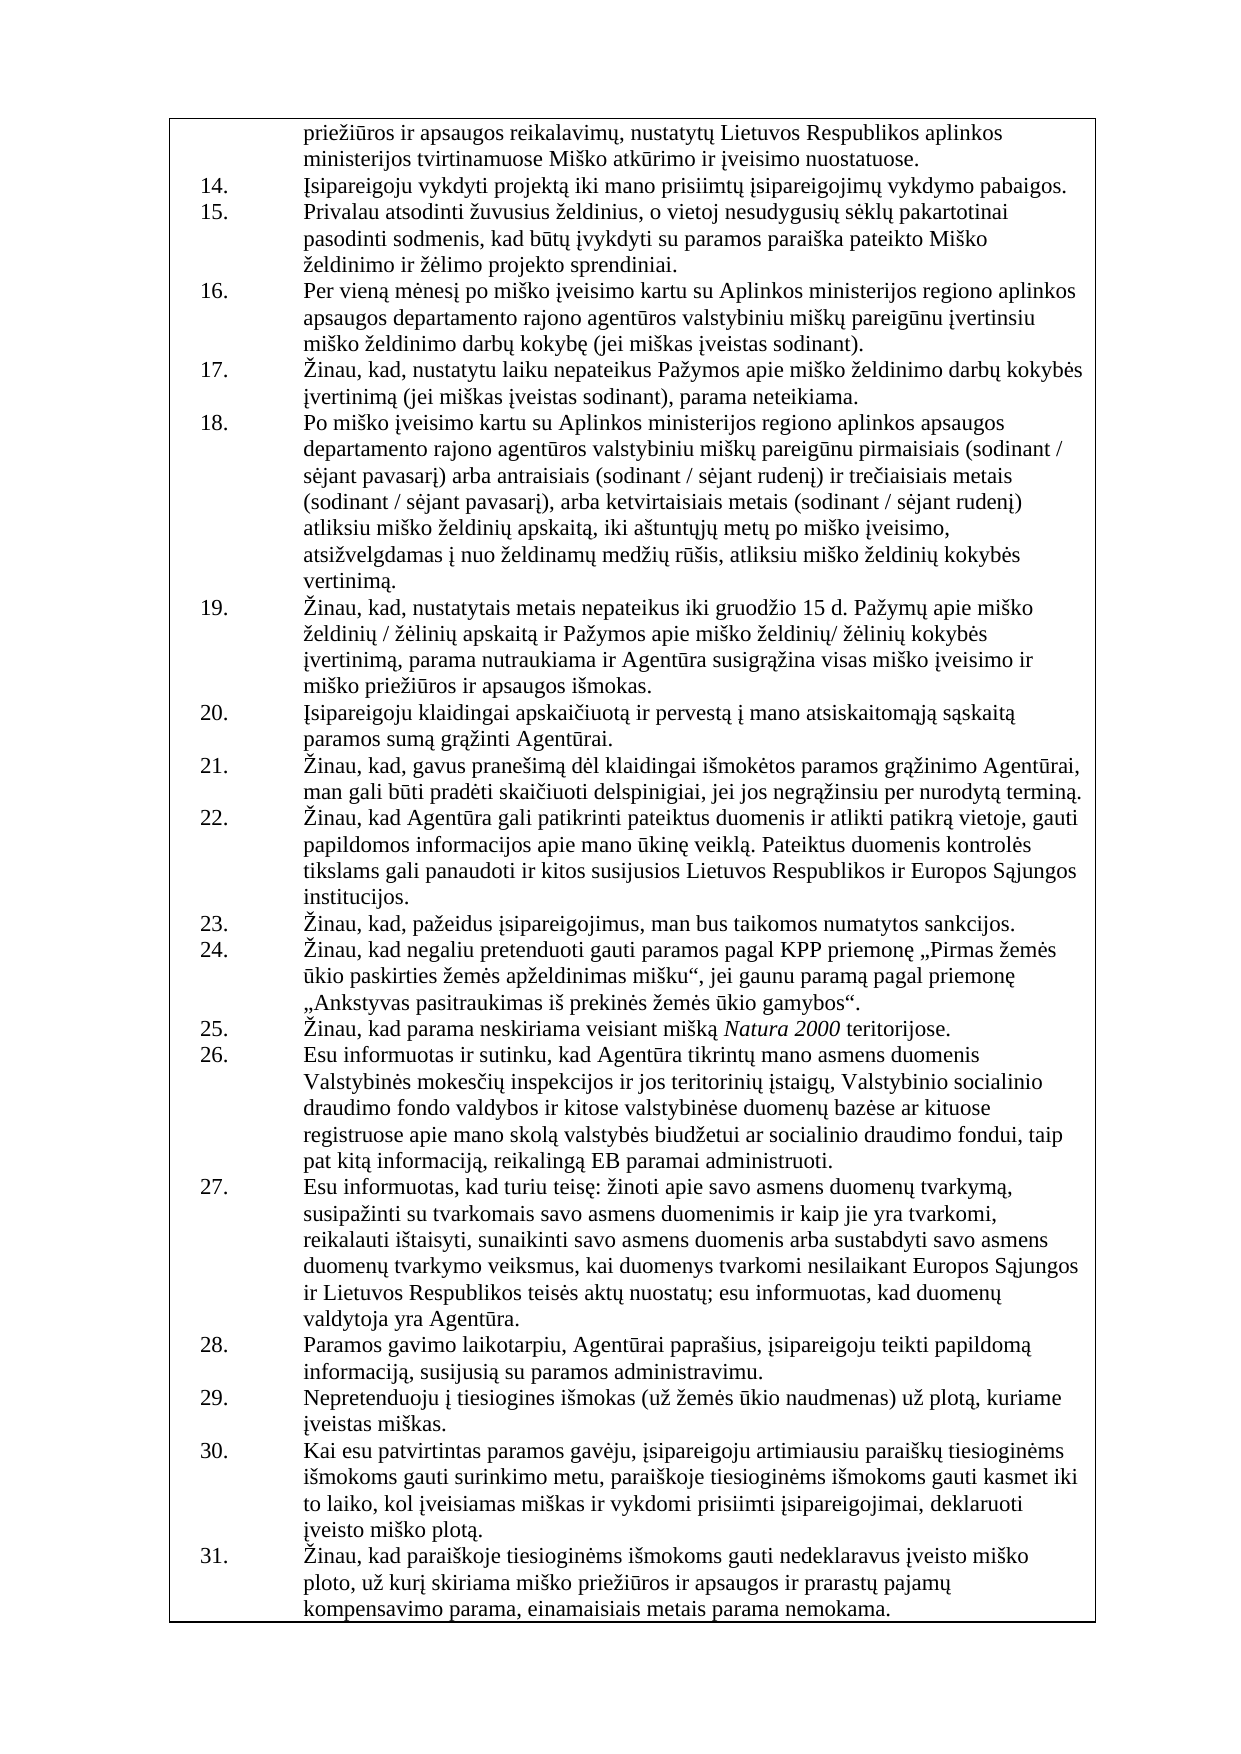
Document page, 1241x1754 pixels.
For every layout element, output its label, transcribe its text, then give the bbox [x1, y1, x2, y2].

table_header priežiūros ir apsaugos reikalavimų, nustatytų Lietuvos Respublikos aplinkos ministerijos tvirtinamuose Miško atkūrimo ir įveisimo nuostatuose. 14. Įsipareigoju vykdyti projektą iki mano prisiimtų įsipareigojimų vykdymo pabaigos. 15. Privalau atsodinti žuvusius želdinius, o vietoj nesudygusių sėklų pakartotinai pasodinti sodmenis, kad būtų įvykdyti su paramos paraiška pateikto Miško želdinimo ir žėlimo projekto sprendiniai. 16. Per vieną mėnesį po miško įveisimo kartu su Aplinkos ministerijos regiono aplinkos apsaugos departamento rajono agentūros valstybiniu miškų pareigūnu įvertinsiu miško želdinimo darbų kokybę (jei miškas įveistas sodinant). 17. Žinau, kad, nustatytu laiku nepateikus Pažymos apie miško želdinimo darbų kokybės įvertinimą (jei miškas įveistas sodinant), parama neteikiama. 18. Po miško įveisimo kartu su Aplinkos ministerijos regiono aplinkos apsaugos departamento rajono agentūros valstybiniu miškų pareigūnu pirmaisiais (sodinant / sėjant pavasarį) arba antraisiais (sodinant / sėjant rudenį) ir trečiaisiais metais (sodinant / sėjant pavasarį), arba ketvirtaisiais metais (sodinant / sėjant rudenį) atliksiu miško želdinių apskaitą, iki aštuntųjų metų po miško įveisimo, atsižvelgdamas į nuo želdinamų medžių rūšis, atliksiu miško želdinių kokybės vertinimą. 19. Žinau, kad, nustatytais metais nepateikus iki gruodžio 15 d. Pažymų apie miško želdinių / žėlinių apskaitą ir Pažymos apie miško želdinių/ žėlinių kokybės įvertinimą, parama nutraukiama ir Agentūra susigrąžina visas miško įveisimo ir miško priežiūros ir apsaugos išmokas. 20. Įsipareigoju klaidingai apskaičiuotą ir pervestą į mano atsiskaitomąją sąskaitą paramos sumą grąžinti Agentūrai. 21. Žinau, kad, gavus pranešimą dėl klaidingai išmokėtos paramos grąžinimo Agentūrai, man gali būti pradėti skaičiuoti delspinigiai, jei jos negrąžinsiu per nurodytą terminą. 22. Žinau, kad Agentūra gali patikrinti pateiktus duomenis ir atlikti patikrą vietoje, gauti papildomos informacijos apie mano ūkinę veiklą. Pateiktus duomenis kontrolės tikslams gali panaudoti ir kitos susijusios Lietuvos Respublikos ir Europos Sąjungos institucijos. 23. Žinau, kad, pažeidus įsipareigojimus, man bus taikomos numatytos sankcijos. 24. Žinau, kad negaliu pretenduoti gauti paramos pagal KPP priemonę „Pirmas žemės ūkio paskirties žemės apželdinimas mišku“, jei gaunu paramą pagal priemonę „Ankstyvas pasitraukimas iš prekinės žemės ūkio gamybos“. 25. Žinau, kad parama neskiriama veisiant mišką Natura 2000 teritorijose. 26. Esu informuotas ir sutinku, kad Agentūra tikrintų mano asmens duomenis Valstybinės mokesčių inspekcijos ir jos teritorinių įstaigų, Valstybinio socialinio draudimo fondo valdybos ir kitose valstybinėse duomenų bazėse ar kituose registruose apie mano skolą valstybės biudžetui ar socialinio draudimo fondui, taip pat kitą informaciją, reikalingą EB paramai administruoti. 27. Esu informuotas, kad turiu teisę: žinoti apie savo asmens duomenų tvarkymą, susipažinti su tvarkomais savo asmens duomenimis ir kaip jie yra tvarkomi, reikalauti ištaisyti, sunaikinti savo asmens duomenis arba sustabdyti savo asmens duomenų tvarkymo veiksmus, kai duomenys tvarkomi nesilaikant Europos Sąjungos ir Lietuvos Respublikos teisės aktų nuostatų; esu informuotas, kad duomenų valdytoja yra Agentūra. 28. Paramos gavimo laikotarpiu, Agentūrai paprašius, įsipareigoju teikti papildomą informaciją, susijusią su paramos administravimu. 29. Nepretenduoju į tiesiogines išmokas (už žemės ūkio naudmenas) už plotą, kuriame įveistas miškas. 30. Kai esu patvirtintas paramos gavėju, įsipareigoju artimiausiu paraiškų tiesioginėms išmokoms gauti surinkimo metu, paraiškoje tiesioginėms išmokoms gauti kasmet iki to laiko, kol įveisiamas miškas ir vykdomi prisiimti įsipareigojimai, deklaruoti įveisto miško plotą. 31. Žinau, kad paraiškoje tiesioginėms išmokoms gauti nedeklaravus įveisto miško ploto, už kurį skiriama miško priežiūros ir apsaugos ir prarastų pajamų kompensavimo parama, einamaisiais metais parama nemokama. [170, 119, 1095, 1621]
